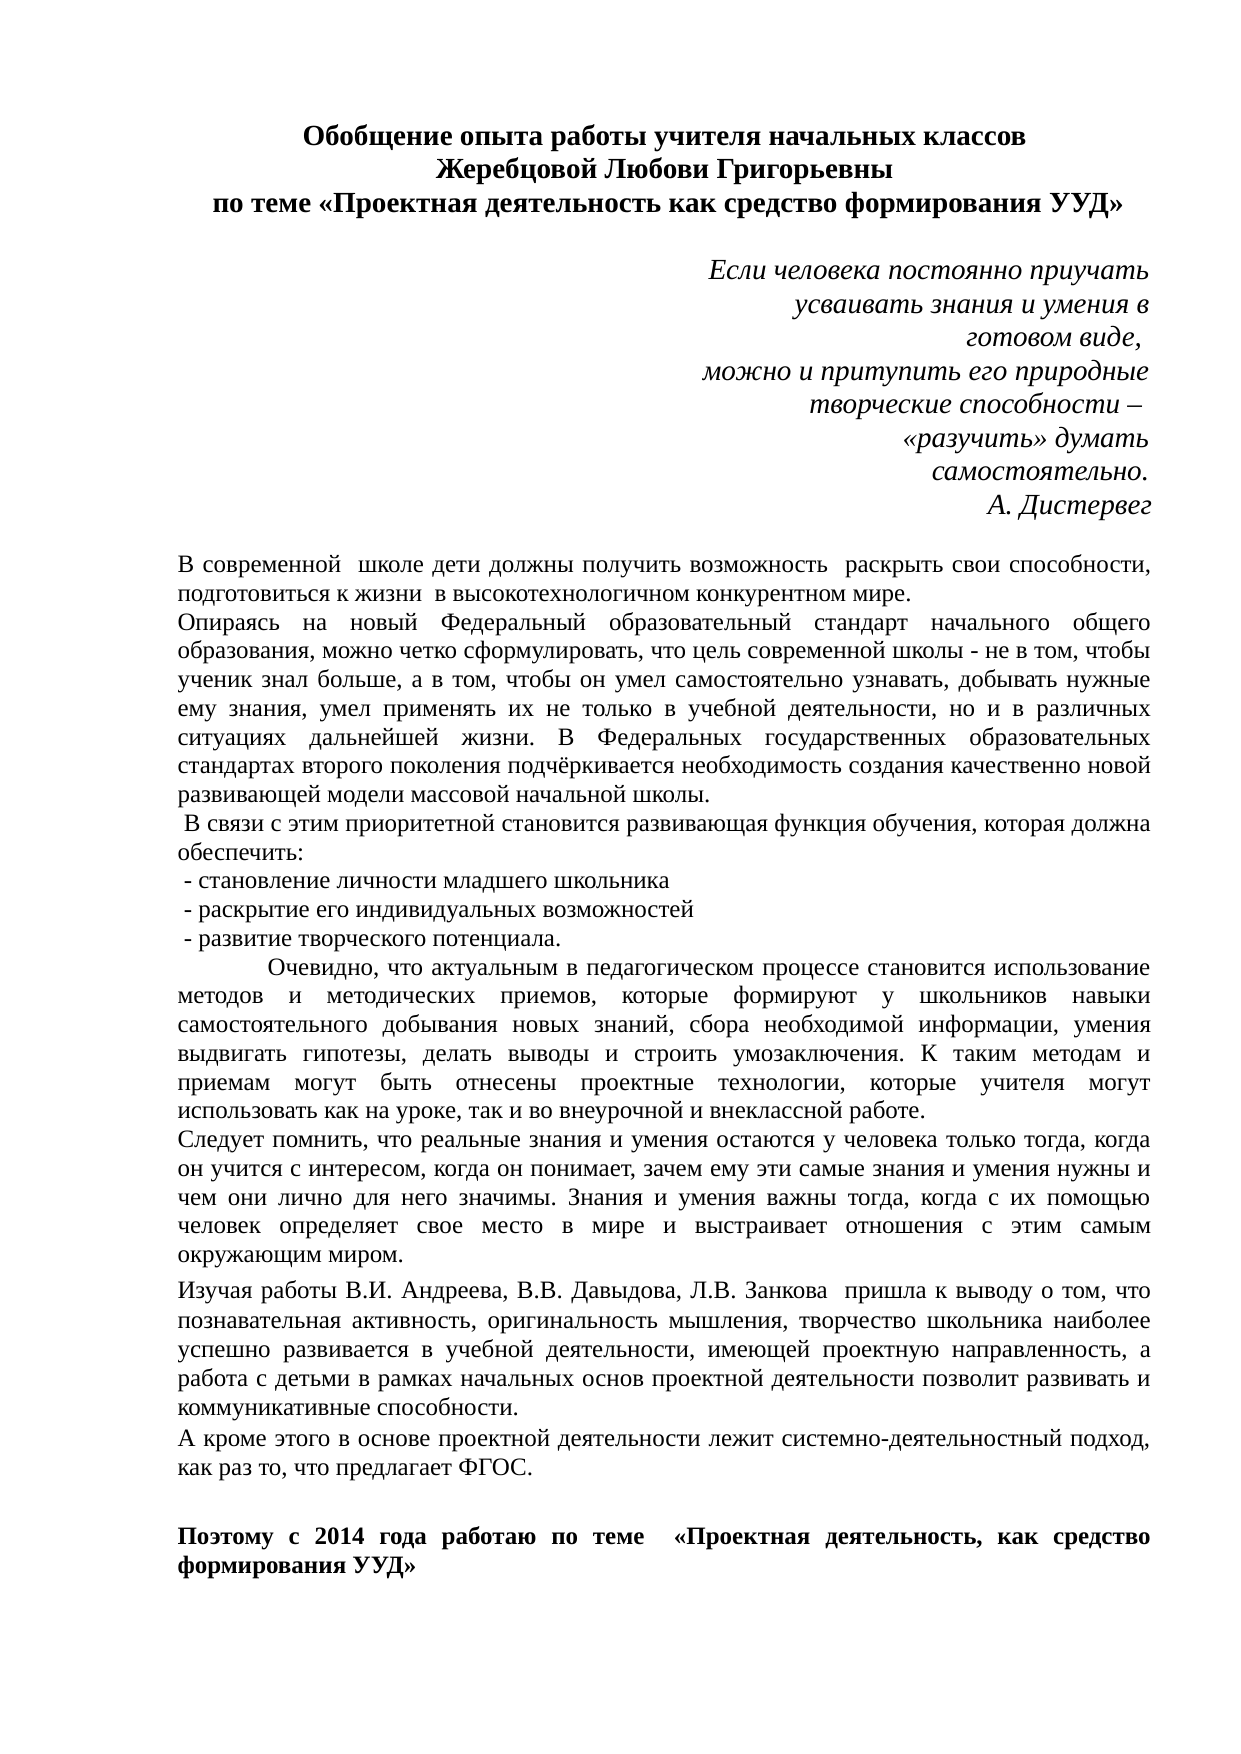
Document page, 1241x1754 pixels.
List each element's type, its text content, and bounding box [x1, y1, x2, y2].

text В современной школе дети должны получить возможность раскрыть свои способности, подготовиться к жизни в высокотехнологичном конкурентном мире. [177, 549, 1152, 607]
text Следует помнить, что реальные знания и умения остаются у человека только тогда, когда он учится с интересом, когда он понимает, зачем ему эти самые знания и умения нужны и чем они лично для него значимы. Знания и умения важны тогда, когда с их помощью человек определяет свое место в мире и выстраивает отношения с этим самым окружающим миром. [177, 1124, 1152, 1268]
text А кроме этого в основе проектной деятельности лежит системно-деятельностный подход, как раз то, что предлагает ФГОС. [177, 1423, 1152, 1481]
text Обобщение опыта работы учителя начальных классов [177, 118, 1152, 152]
text - развитие творческого потенциала. [177, 923, 1152, 952]
text - становление личности младшего школьника [177, 866, 1152, 894]
text - раскрытие его индивидуальных возможностей [177, 894, 1152, 923]
text Если человека постоянно приучать усваивать знания и умения в готовом виде, можно и притупить его природные творческие способности – «разучить» думать самостоятельно. А. Дистервег [694, 252, 1152, 521]
text Изучая работы В.И. Андреева, В.В. Давыдова, Л.В. Занкова пришла к выводу о том, что познавательная активность, оригинальность мышления, творчество школьника наиболее успешно развивается в учебной деятельности, имеющей проектную направленность, а работа с детьми в рамках начальных основ проектной деятельности позволит развивать и коммуникативные способности. [177, 1271, 1152, 1420]
text Поэтому с 2014 года работаю по теме «Проектная деятельность, как средство формирования УУД» [177, 1521, 1152, 1579]
text по теме «Проектная деятельность как средство формирования УУД» [177, 185, 1152, 219]
text Жеребцовой Любови Григорьевны [177, 152, 1152, 185]
text В связи с этим приоритетной становится развивающая функция обучения, которая должна обеспечить: [177, 808, 1152, 866]
text Опираясь на новый Федеральный образовательный стандарт начального общего образования, можно четко сформулировать, что цель современной школы - не в том, чтобы ученик знал больше, а в том, чтобы он умел самостоятельно узнавать, добывать нужные ему знания, умел применять их не только в учебной деятельности, но и в различных ситуациях дальнейшей жизни. В Федеральных государственных образовательных стандартах второго поколения подчёркивается необходимость создания качественно новой развивающей модели массовой начальной школы. [177, 607, 1152, 808]
text Очевидно, что актуальным в педагогическом процессе становится использование методов и методических приемов, которые формируют у школьников навыки самостоятельного добывания новых знаний, сбора необходимой информации, умения выдвигать гипотезы, делать выводы и строить умозаключения. К таким методам и приемам могут быть отнесены проектные технологии, которые учителя могут использовать как на уроке, так и во внеурочной и внеклассной работе. [177, 952, 1152, 1124]
